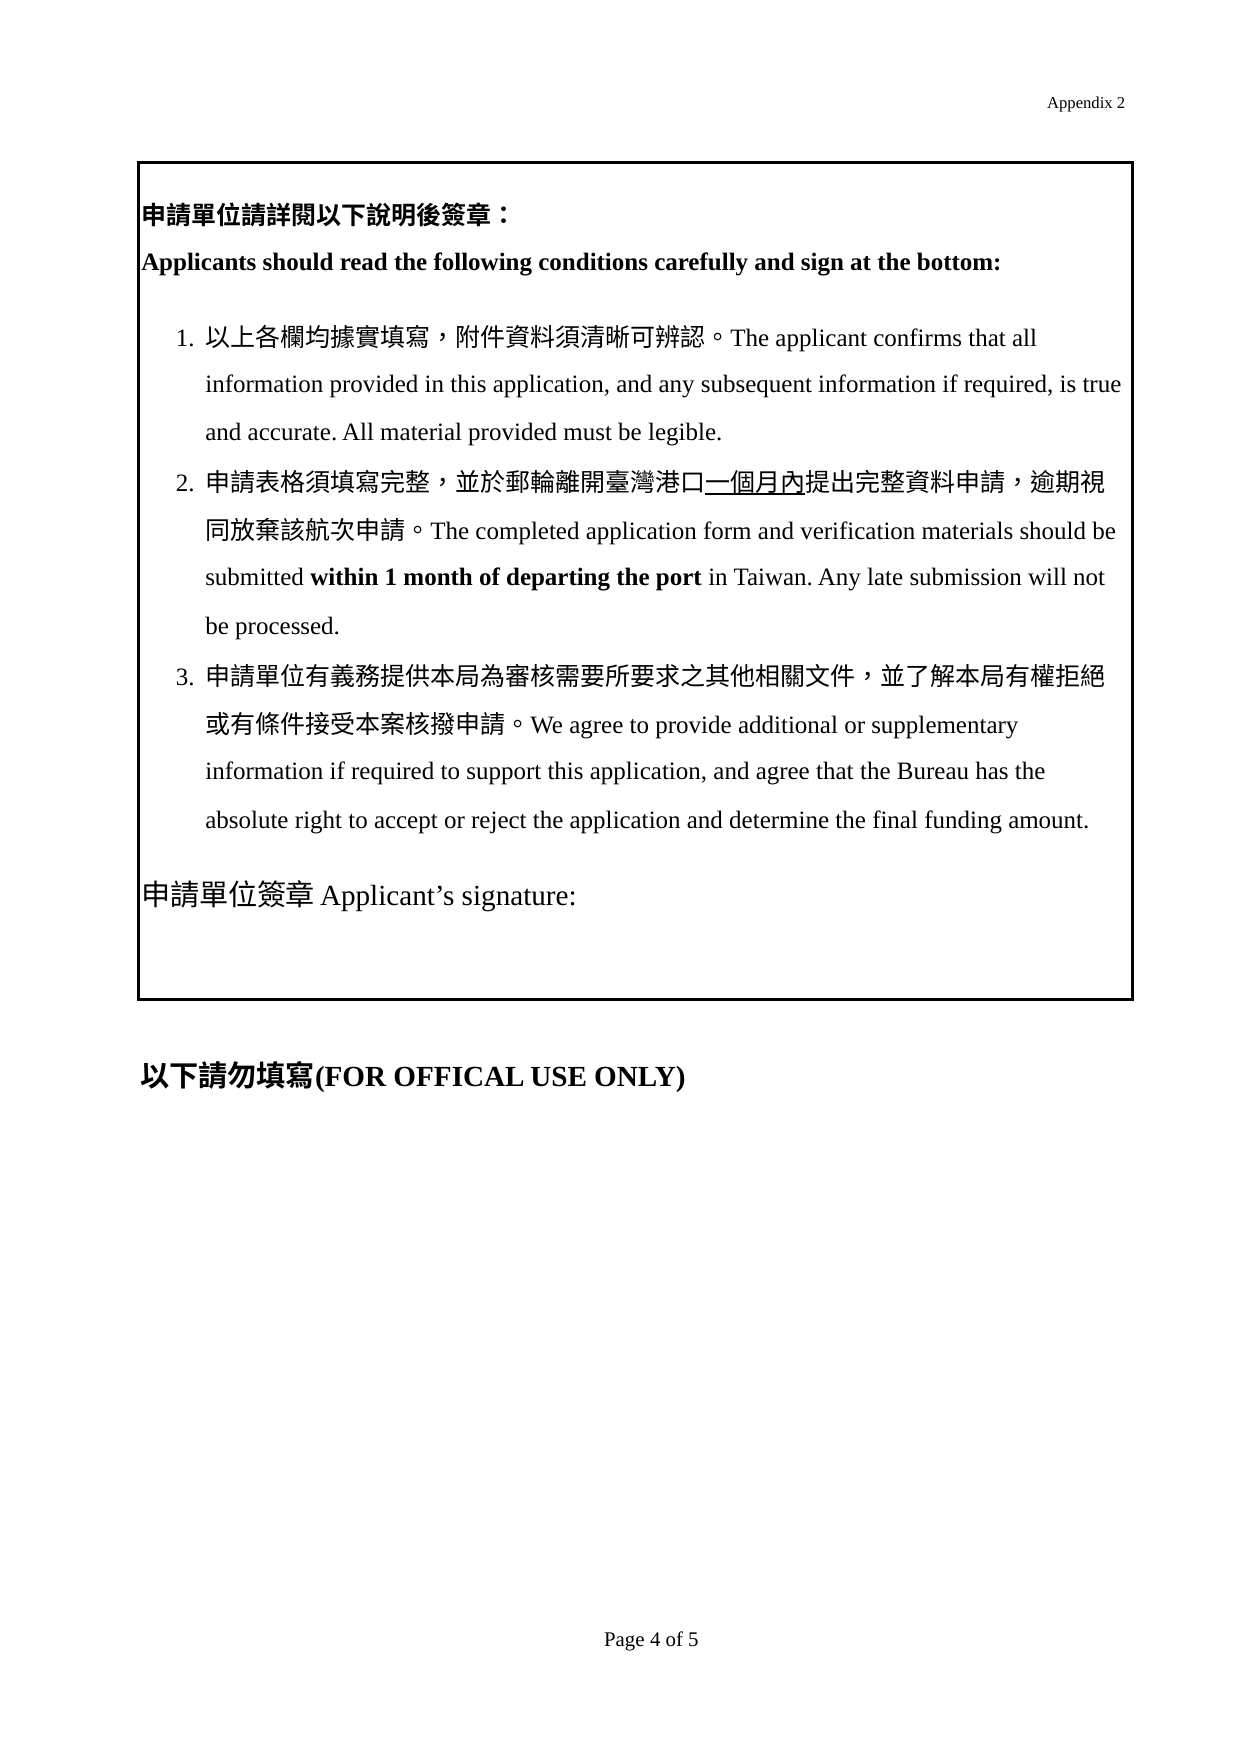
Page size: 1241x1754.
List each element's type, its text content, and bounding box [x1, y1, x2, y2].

table_header 申請單位請詳閱以下說明後簽章： Applicants should read the following conditions carefully and sign at the bottom: 以上各欄均據實填寫，附件資料須清晰可辨認。The applicant confirms that all information provided in this application, and any subsequent information if required, is true and accurate. All material provided must be legible. 申請表格須填寫完整，並於郵輪離開臺灣港口一個月內提出完整資料申請，逾期視同放棄該航次申請。The completed application form and verification materials should be submitted within 1 month of departing the port in Taiwan. Any late submission will not be processed. 申請單位有義務提供本局為審核需要所要求之其他相關文件，並了解本局有權拒絕或有條件接受本案核撥申請。We agree to provide additional or supplementary information if required to support this application, and agree that the Bureau has the absolute right to accept or reject the application and determine the final funding amount. 申請單位簽章Applicant’s signature: [140, 164, 1131, 998]
text 以下請勿填寫(FOR OFFICAL USE ONLY) [140, 1049, 1125, 1098]
